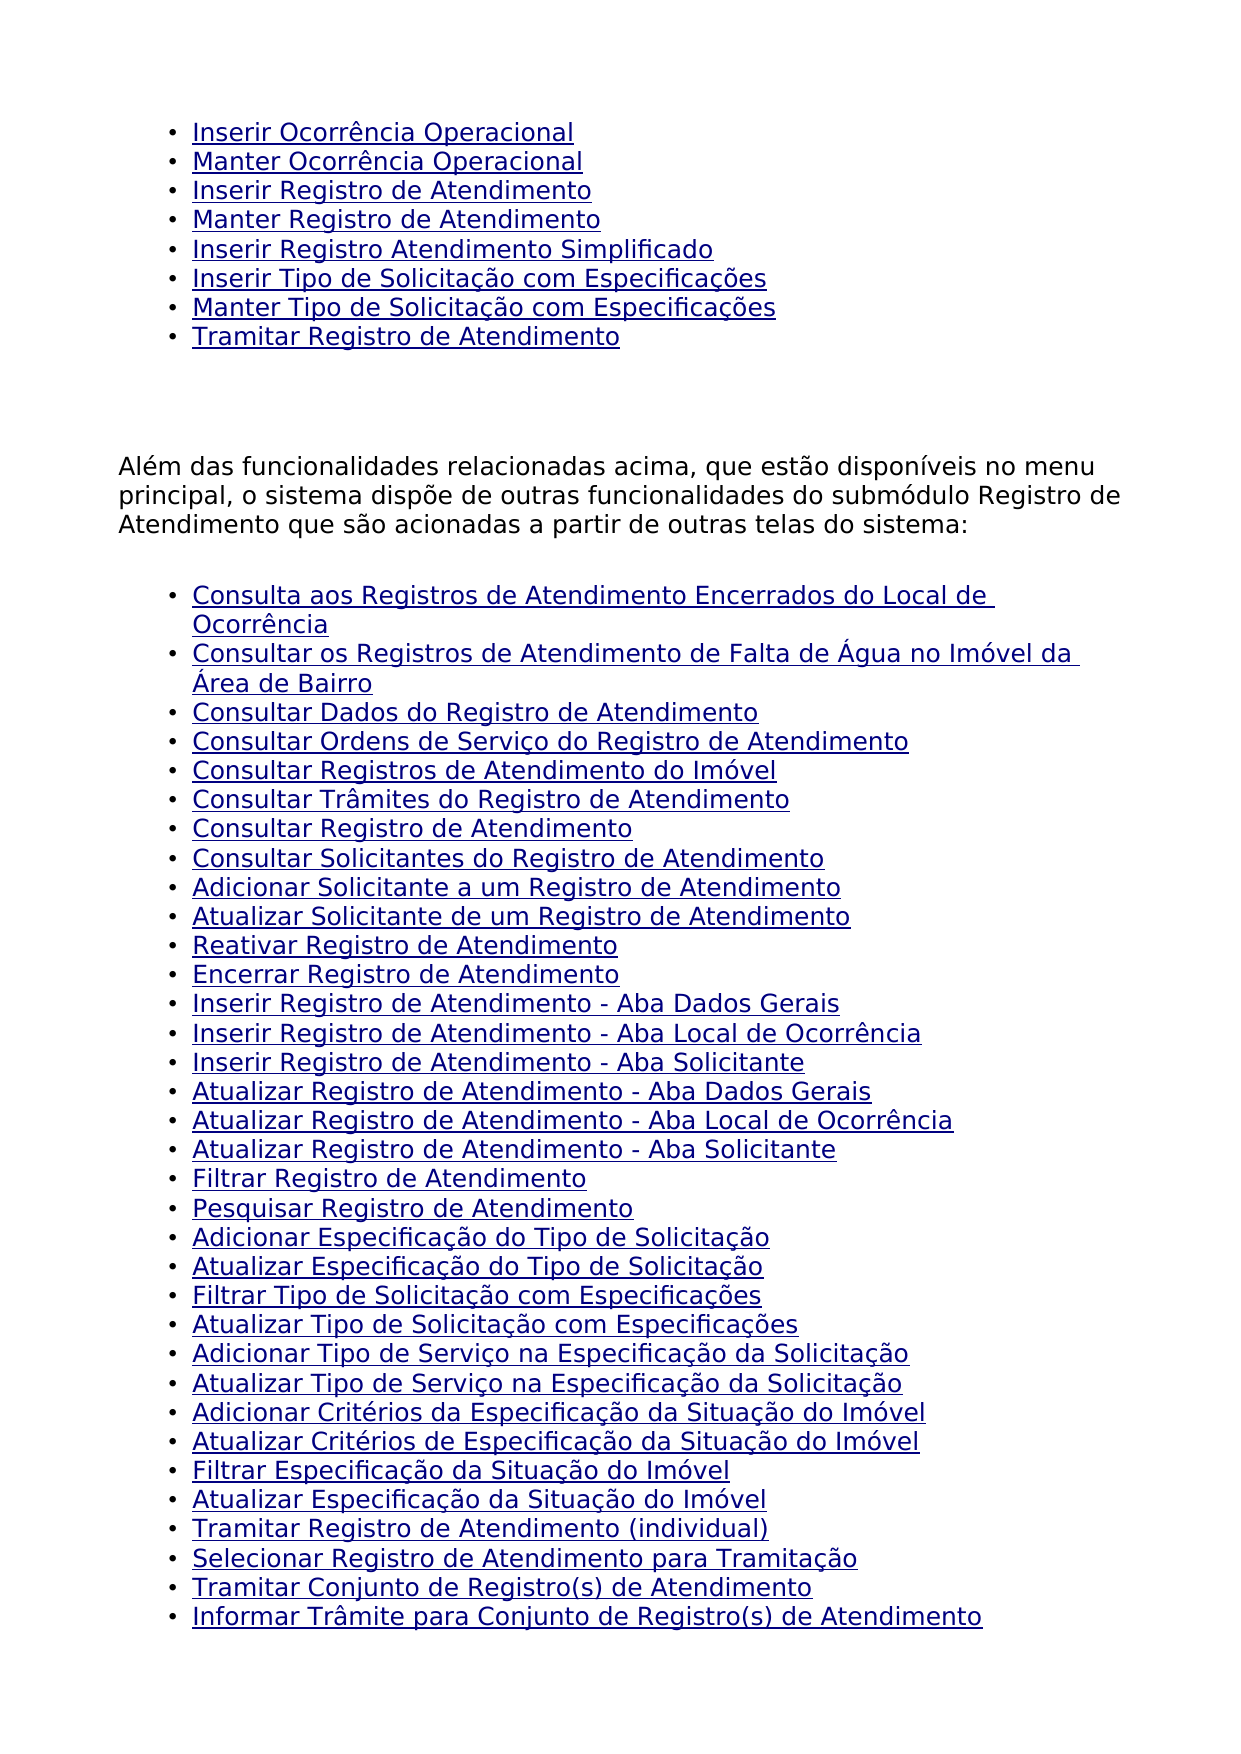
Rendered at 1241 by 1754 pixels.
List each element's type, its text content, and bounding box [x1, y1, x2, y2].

list Inserir Ocorrência Operacional [177, 118, 1122, 147]
list Consultar Solicitantes do Registro de Atendimento [177, 844, 1122, 873]
list Atualizar Tipo de Serviço na Especificação da Solicitação [177, 1369, 1122, 1398]
list Inserir Registro de Atendimento [177, 176, 1122, 206]
list Manter Registro de Atendimento [177, 206, 1122, 235]
list Inserir Registro de Atendimento - Aba Local de Ocorrência [177, 1019, 1122, 1048]
list Tramitar Registro de Atendimento [177, 322, 1122, 351]
list Inserir Registro Atendimento Simplificado [177, 235, 1122, 264]
list Atualizar Tipo de Solicitação com Especificações [177, 1310, 1122, 1339]
list Atualizar Registro de Atendimento - Aba Dados Gerais [177, 1077, 1122, 1106]
list Filtrar Especificação da Situação do Imóvel [177, 1456, 1122, 1485]
list Adicionar Solicitante a um Registro de Atendimento [177, 873, 1122, 902]
list Atualizar Registro de Atendimento - Aba Solicitante [177, 1135, 1122, 1164]
list Consultar Registros de Atendimento do Imóvel [177, 756, 1122, 785]
list Atualizar Registro de Atendimento - Aba Local de Ocorrência [177, 1106, 1122, 1135]
list Atualizar Especificação do Tipo de Solicitação [177, 1252, 1122, 1281]
list Filtrar Tipo de Solicitação com Especificações [177, 1281, 1122, 1310]
list Informar Trâmite para Conjunto de Registro(s) de Atendimento [177, 1602, 1122, 1631]
list Consultar Dados do Registro de Atendimento [177, 698, 1122, 727]
list Consultar Ordens de Serviço do Registro de Atendimento [177, 727, 1122, 756]
list Adicionar Critérios da Especificação da Situação do Imóvel [177, 1398, 1122, 1427]
list Adicionar Tipo de Serviço na Especificação da Solicitação [177, 1339, 1122, 1369]
list Atualizar Critérios de Especificação da Situação do Imóvel [177, 1427, 1122, 1456]
list Filtrar Registro de Atendimento [177, 1164, 1122, 1194]
list Encerrar Registro de Atendimento [177, 960, 1122, 989]
list Reativar Registro de Atendimento [177, 931, 1122, 960]
list Inserir Tipo de Solicitação com Especificações [177, 264, 1122, 293]
list Consultar Registro de Atendimento [177, 814, 1122, 844]
list Atualizar Solicitante de um Registro de Atendimento [177, 902, 1122, 931]
list Manter Tipo de Solicitação com Especificações [177, 293, 1122, 322]
list Adicionar Especificação do Tipo de Solicitação [177, 1223, 1122, 1252]
list Tramitar Conjunto de Registro(s) de Atendimento [177, 1573, 1122, 1602]
list Consultar os Registros de Atendimento de Falta de Água no Imóvel da Área de Bairro [177, 639, 1122, 698]
list Selecionar Registro de Atendimento para Tramitação [177, 1544, 1122, 1573]
text Além das funcionalidades relacionadas acima, que estão disponíveis no menu principal, o sistema dispõe de outras funcionalidades do submódulo Registro de Atendimento que são acionadas a partir de outras telas do sistema: [118, 452, 1122, 539]
list Tramitar Registro de Atendimento (individual) [177, 1514, 1122, 1544]
list Inserir Registro de Atendimento - Aba Dados Gerais [177, 989, 1122, 1019]
list Consultar Trâmites do Registro de Atendimento [177, 785, 1122, 814]
list Atualizar Especificação da Situação do Imóvel [177, 1485, 1122, 1514]
list Consulta aos Registros de Atendimento Encerrados do Local de Ocorrência [177, 581, 1122, 639]
list Pesquisar Registro de Atendimento [177, 1194, 1122, 1223]
list Inserir Registro de Atendimento - Aba Solicitante [177, 1048, 1122, 1077]
list Manter Ocorrência Operacional [177, 147, 1122, 176]
